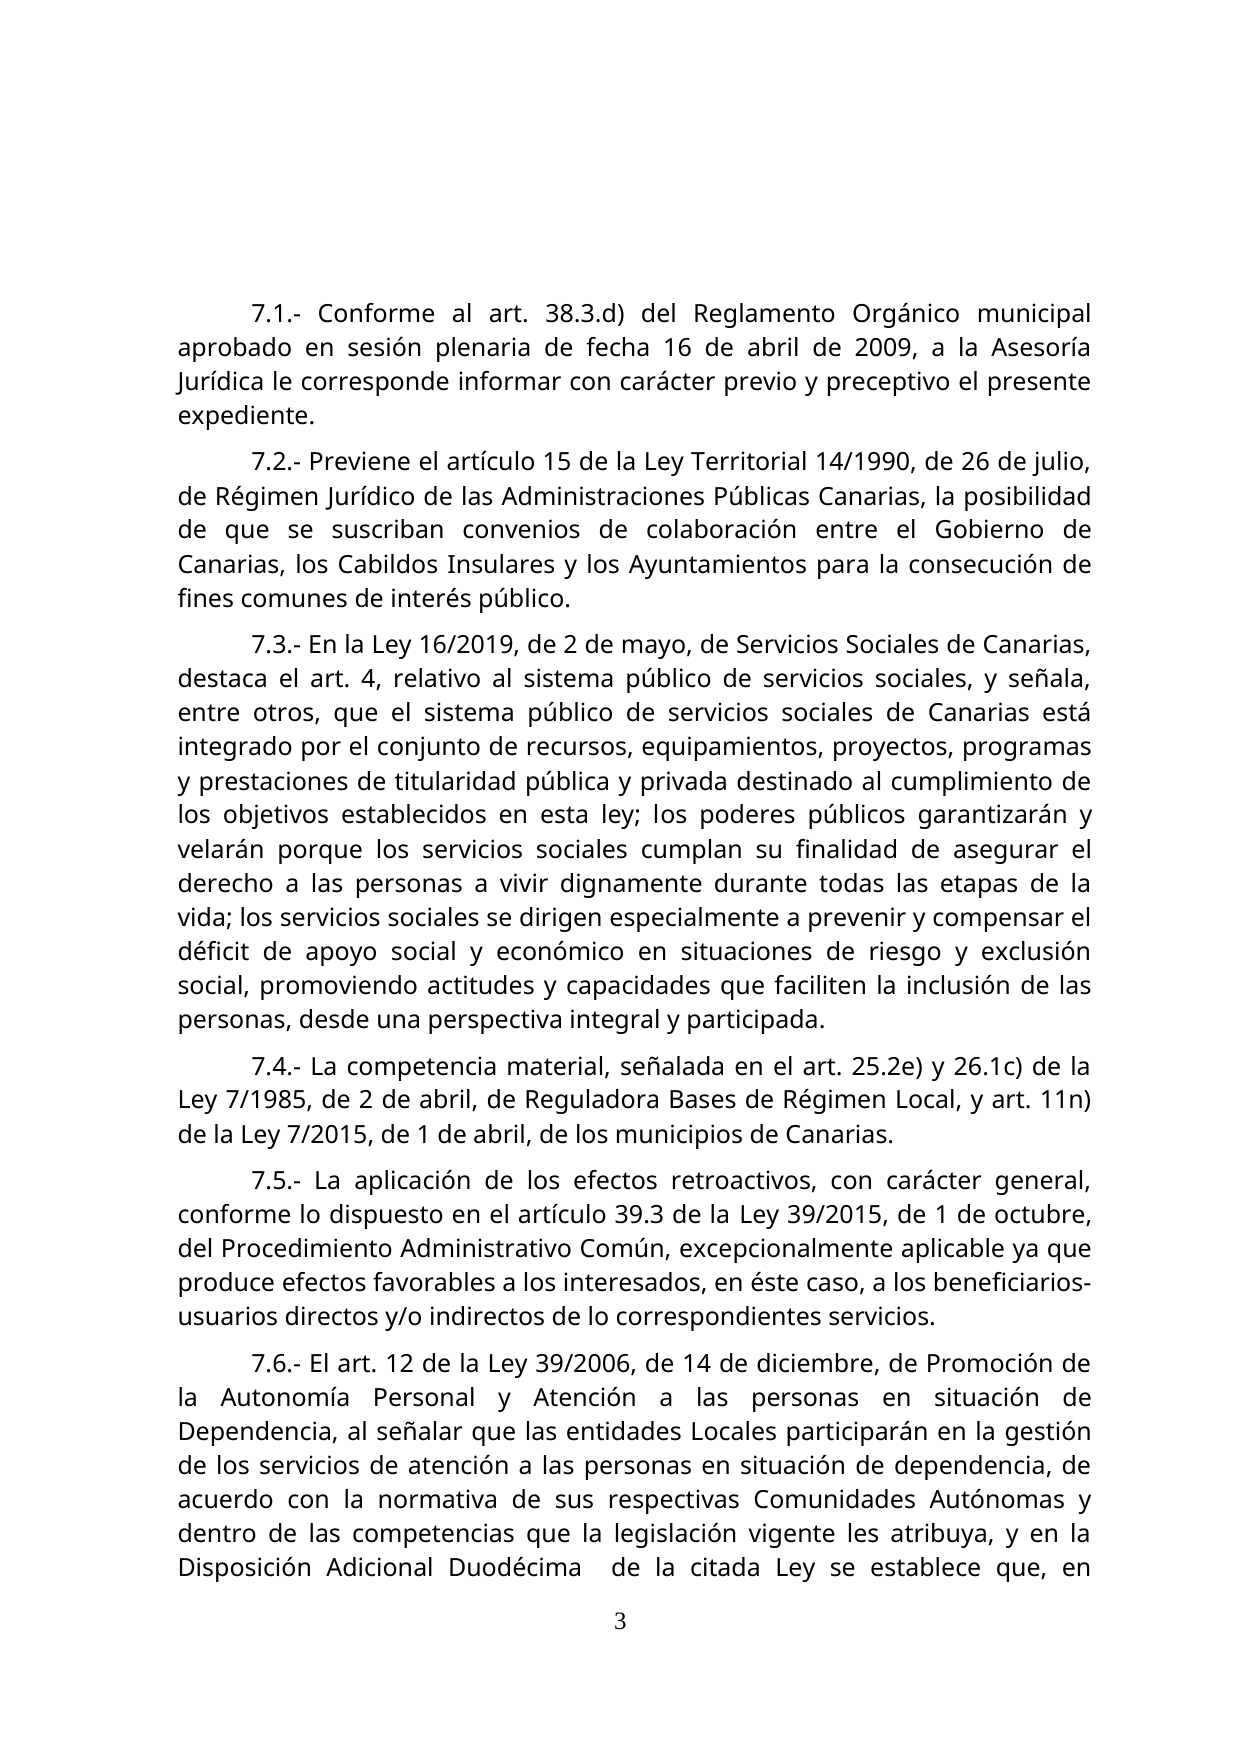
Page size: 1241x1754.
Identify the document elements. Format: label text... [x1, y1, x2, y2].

text 7.1.- Conforme al art. 38.3.d) del Reglamento Orgánico municipal aprobado en sesión plenaria de fecha 16 de abril de 2009, a la Asesoría Jurídica le corresponde informar con carácter previo y preceptivo el presente expediente. [177, 295, 1093, 432]
text 7.2.- Previene el artículo 15 de la Ley Territorial 14/1990, de 26 de julio, de Régimen Jurídico de las Administraciones Públicas Canarias, la posibilidad de que se suscriban convenios de colaboración entre el Gobierno de Canarias, los Cabildos Insulares y los Ayuntamientos para la consecución de fines comunes de interés público. [177, 444, 1093, 614]
text 7.5.- La aplicación de los efectos retroactivos, con carácter general, conforme lo dispuesto en el artículo 39.3 de la Ley 39/2015, de 1 de octubre, del Procedimiento Administrativo Común, excepcionalmente aplicable ya que produce efectos favorables a los interesados, en éste caso, a los beneficiarios-usuarios directos y/o indirectos de lo correspondientes servicios. [177, 1163, 1093, 1333]
text 7.6.- El art. 12 de la Ley 39/2006, de 14 de diciembre, de Promoción de la Autonomía Personal y Atención a las personas en situación de Dependencia, al señalar que las entidades Locales participarán en la gestión de los servicios de atención a las personas en situación de dependencia, de acuerdo con la normativa de sus respectivas Comunidades Autónomas y dentro de las competencias que la legislación vigente les atribuya, y en la Disposición Adicional Duodécima de la citada Ley se establece que, en [177, 1346, 1093, 1584]
text 7.4.- La competencia material, señalada en el art. 25.2e) y 26.1c) de la Ley 7/1985, de 2 de abril, de Reguladora Bases de Régimen Local, y art. 11n) de la Ley 7/2015, de 1 de abril, de los municipios de Canarias. [177, 1048, 1093, 1150]
text 7.3.- En la Ley 16/2019, de 2 de mayo, de Servicios Sociales de Canarias, destaca el art. 4, relativo al sistema público de servicios sociales, y señala, entre otros, que el sistema público de servicios sociales de Canarias está integrado por el conjunto de recursos, equipamientos, proyectos, programas y prestaciones de titularidad pública y privada destinado al cumplimiento de los objetivos establecidos en esta ley; los poderes públicos garantizarán y velarán porque los servicios sociales cumplan su finalidad de asegurar el derecho a las personas a vivir dignamente durante todas las etapas de la vida; los servicios sociales se dirigen especialmente a prevenir y compensar el déficit de apoyo social y económico en situaciones de riesgo y exclusión social, promoviendo actitudes y capacidades que faciliten la inclusión de las personas, desde una perspectiva integral y participada. [177, 627, 1093, 1036]
